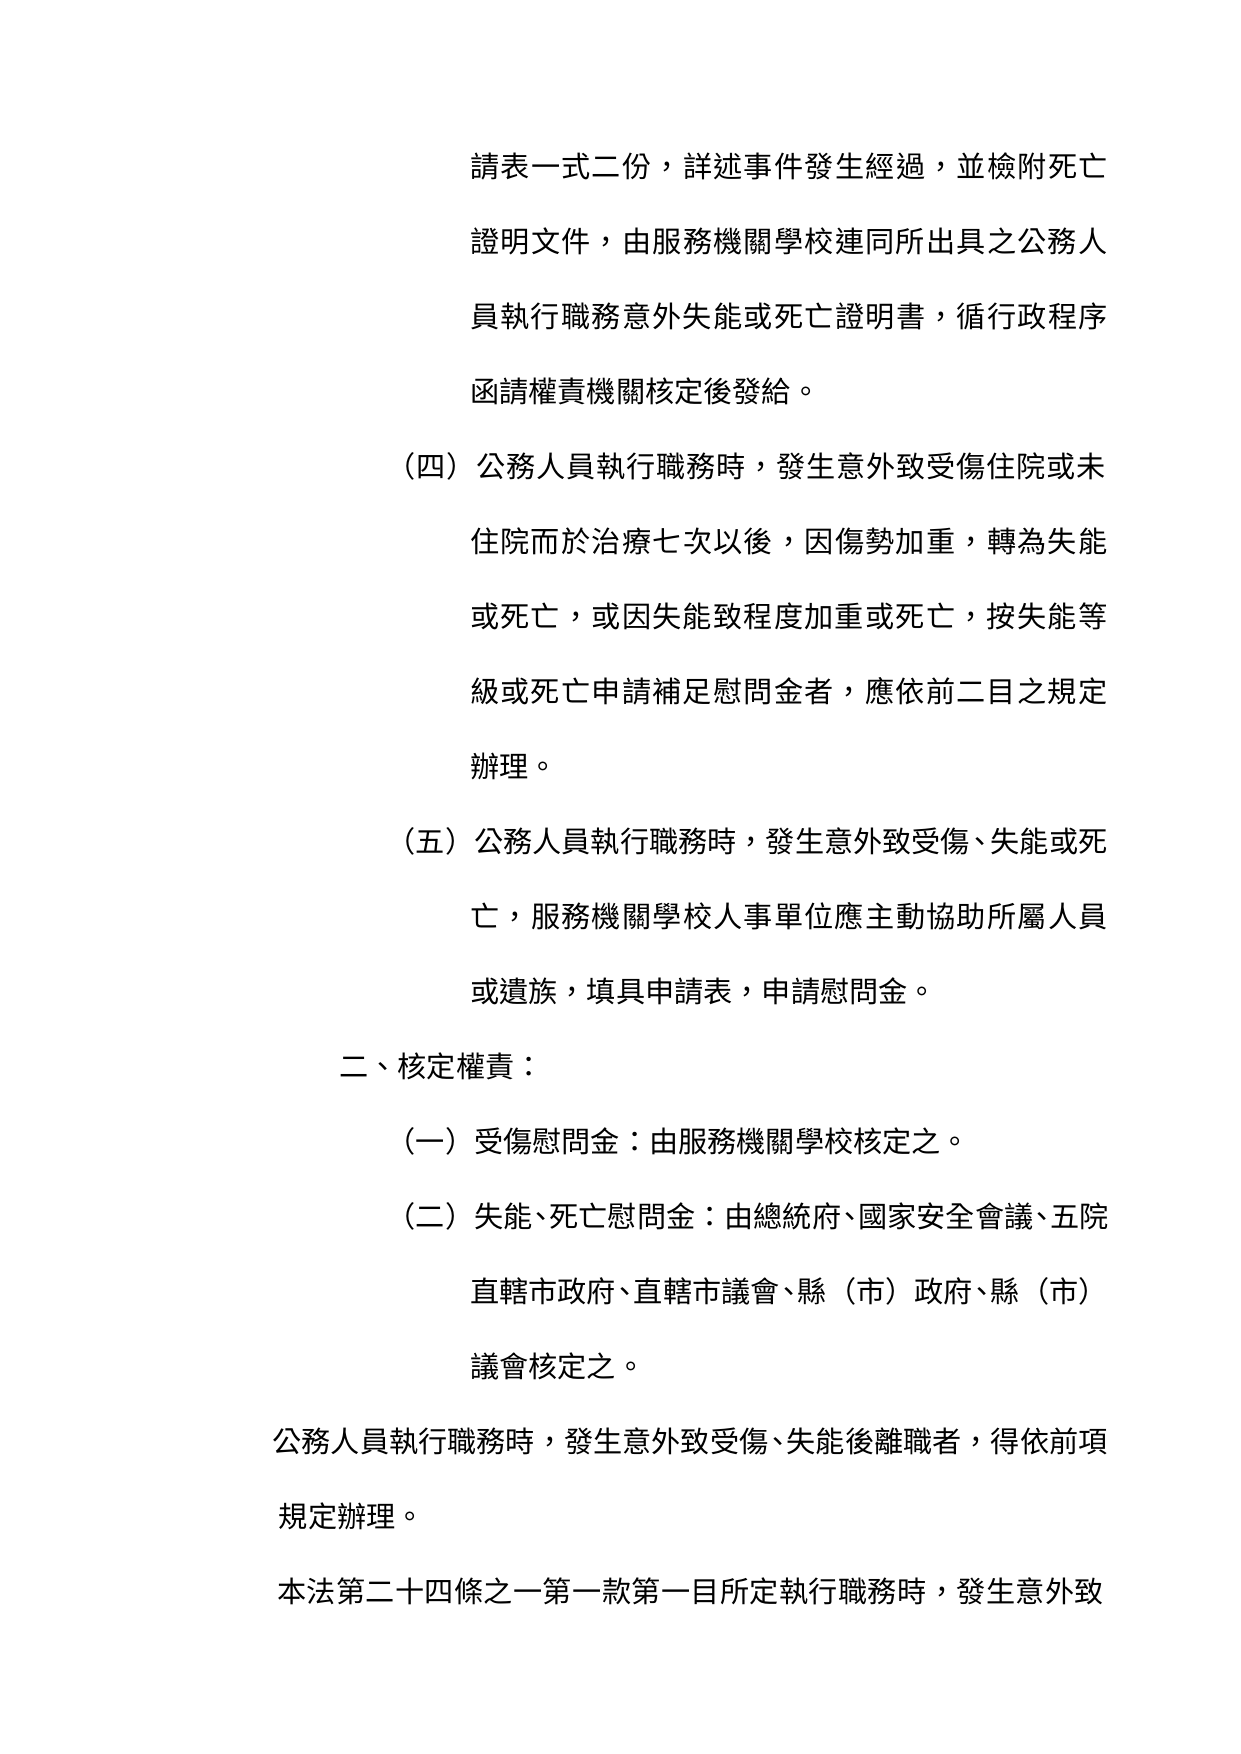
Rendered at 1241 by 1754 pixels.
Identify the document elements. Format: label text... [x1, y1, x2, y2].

text （一）受傷慰問金：由服務機關學校核定之。 [386, 1102, 1107, 1177]
text 二、核定權責： [339, 1027, 1107, 1102]
text 請表一式二份，詳述事件發生經過，並檢附死亡證明文件，由服務機關學校連同所出具之公務人員執行職務意外失能或死亡證明書，循行政程序函請權責機關核定後發給。 [386, 127, 1107, 427]
text （四）公務人員執行職務時，發生意外致受傷住院或未住院而於治療七次以後，因傷勢加重，轉為失能或死亡，或因失能致程度加重或死亡，按失能等級或死亡申請補足慰問金者，應依前二目之規定辦理。 [386, 427, 1107, 802]
text 公務人員執行職務時，發生意外致受傷、失能後離職者，得依前項規定辦理。 [133, 1402, 1107, 1552]
text （五）公務人員執行職務時，發生意外致受傷、失能或死亡，服務機關學校人事單位應主動協助所屬人員或遺族，填具申請表，申請慰問金。 [386, 802, 1107, 1027]
text 本法第二十四條之一第一款第一目所定執行職務時，發生意外致 [133, 1552, 1107, 1627]
text （二）失能、死亡慰問金：由總統府、國家安全會議、五院、直轄市政府、直轄市議會、縣（市）政府、縣（市）議會核定之。 [386, 1177, 1107, 1402]
